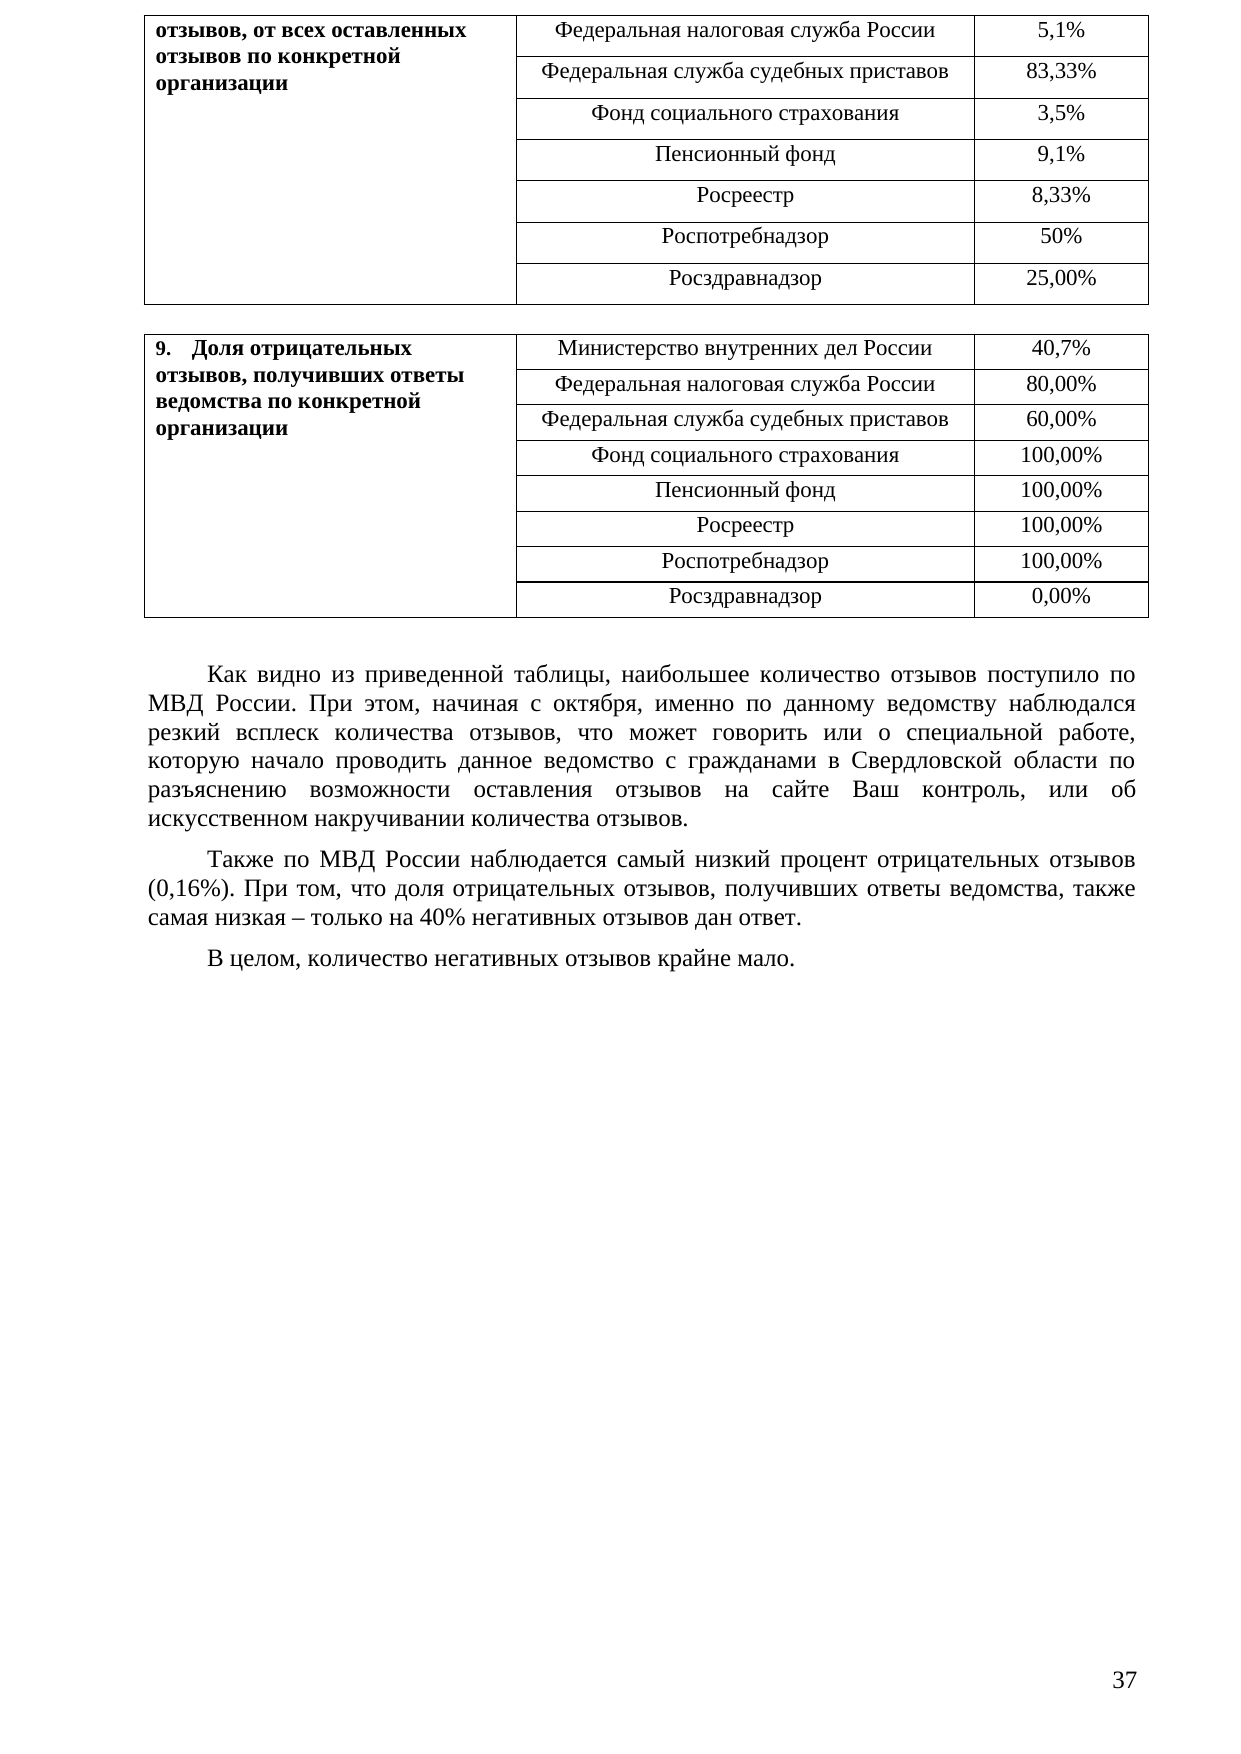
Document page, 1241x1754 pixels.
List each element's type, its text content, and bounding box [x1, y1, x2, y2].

table_header 40,7% [975, 335, 1148, 369]
table_cell 83,33% [975, 57, 1148, 97]
table_cell Федеральная налоговая служба России [517, 16, 974, 56]
table_cell 100,00% [975, 476, 1148, 511]
text Также по МВД России наблюдается самый низкий процент отрицательных отзывов (0,16%). При том, что доля отрицательных отзывов, получивших ответы ведомства, также самая низкая – только на 40% негативных отзывов дан ответ. [148, 844, 1137, 930]
table_header отзывов, от всех оставленных отзывов по конкретной организации [145, 16, 516, 304]
table_cell Росздравнадзор [517, 264, 974, 304]
table_cell 60,00% [975, 405, 1148, 440]
table_cell Росреестр [517, 181, 974, 222]
table_cell Росздравнадзор [517, 583, 974, 617]
table_cell Фонд социального страхования [517, 99, 974, 139]
table_cell Федеральная служба судебных приставов [517, 405, 974, 440]
table_cell Фонд социального страхования [517, 441, 974, 475]
table_cell Пенсионный фонд [517, 476, 974, 511]
table_cell 50% [975, 223, 1148, 263]
table_cell 100,00% [975, 547, 1148, 581]
table_cell 3,5% [975, 99, 1148, 139]
table_cell 9,1% [975, 140, 1148, 180]
table_cell Федеральная налоговая служба России [517, 370, 974, 404]
table_header Министерство внутренних дел России [517, 335, 974, 369]
table_cell Роспотребнадзор [517, 547, 974, 581]
table_cell Пенсионный фонд [517, 140, 974, 180]
text В целом, количество негативных отзывов крайне мало. [148, 943, 1137, 972]
text Как видно из приведенной таблицы, наибольшее количество отзывов поступило по МВД России. При этом, начиная с октября, именно по данному ведомству наблюдался резкий всплеск количества отзывов, что может говорить или о специальной работе, которую начало проводить данное ведомство с гражданами в Свердловской области по разъяснению возможности оставления отзывов на сайте Ваш контроль, или об искусственном накручивании количества отзывов. [148, 659, 1137, 832]
table_cell 5,1% [975, 16, 1148, 56]
table_cell 100,00% [975, 441, 1148, 475]
table_cell 0,00% [975, 583, 1148, 617]
table_header Доля отрицательных отзывов, получивших ответы ведомства по конкретной организации [145, 335, 516, 617]
table_cell 25,00% [975, 264, 1148, 304]
table_cell Росреестр [517, 512, 974, 546]
table_cell 80,00% [975, 370, 1148, 404]
table_cell 100,00% [975, 512, 1148, 546]
table_cell Роспотребнадзор [517, 223, 974, 263]
table_cell 8,33% [975, 181, 1148, 222]
table_cell Федеральная служба судебных приставов [517, 57, 974, 97]
